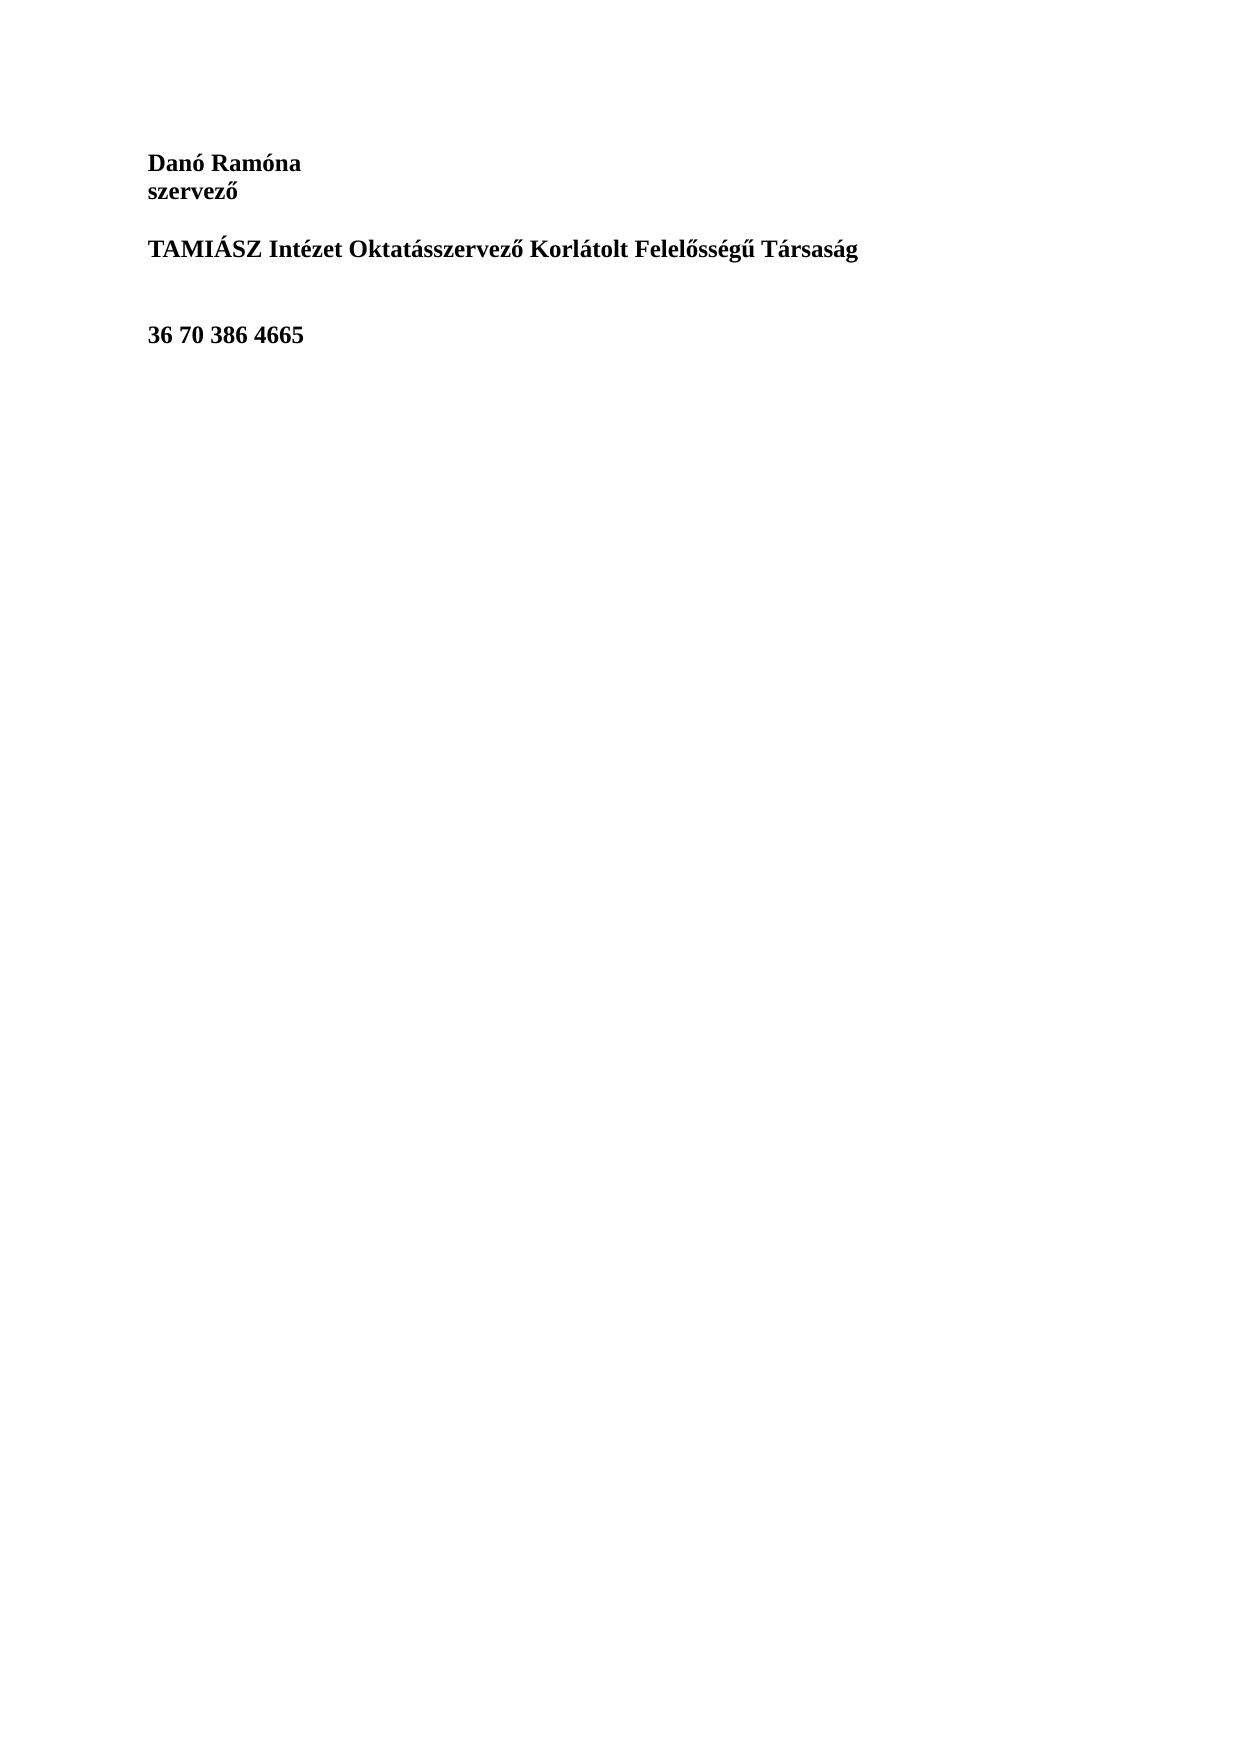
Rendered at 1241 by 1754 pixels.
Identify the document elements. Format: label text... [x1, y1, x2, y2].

text Danó Ramóna szervező TAMIÁSZ Intézet Oktatásszervező Korlátolt Felelősségű Társaság 36 70 386 4665 [148, 148, 1093, 349]
